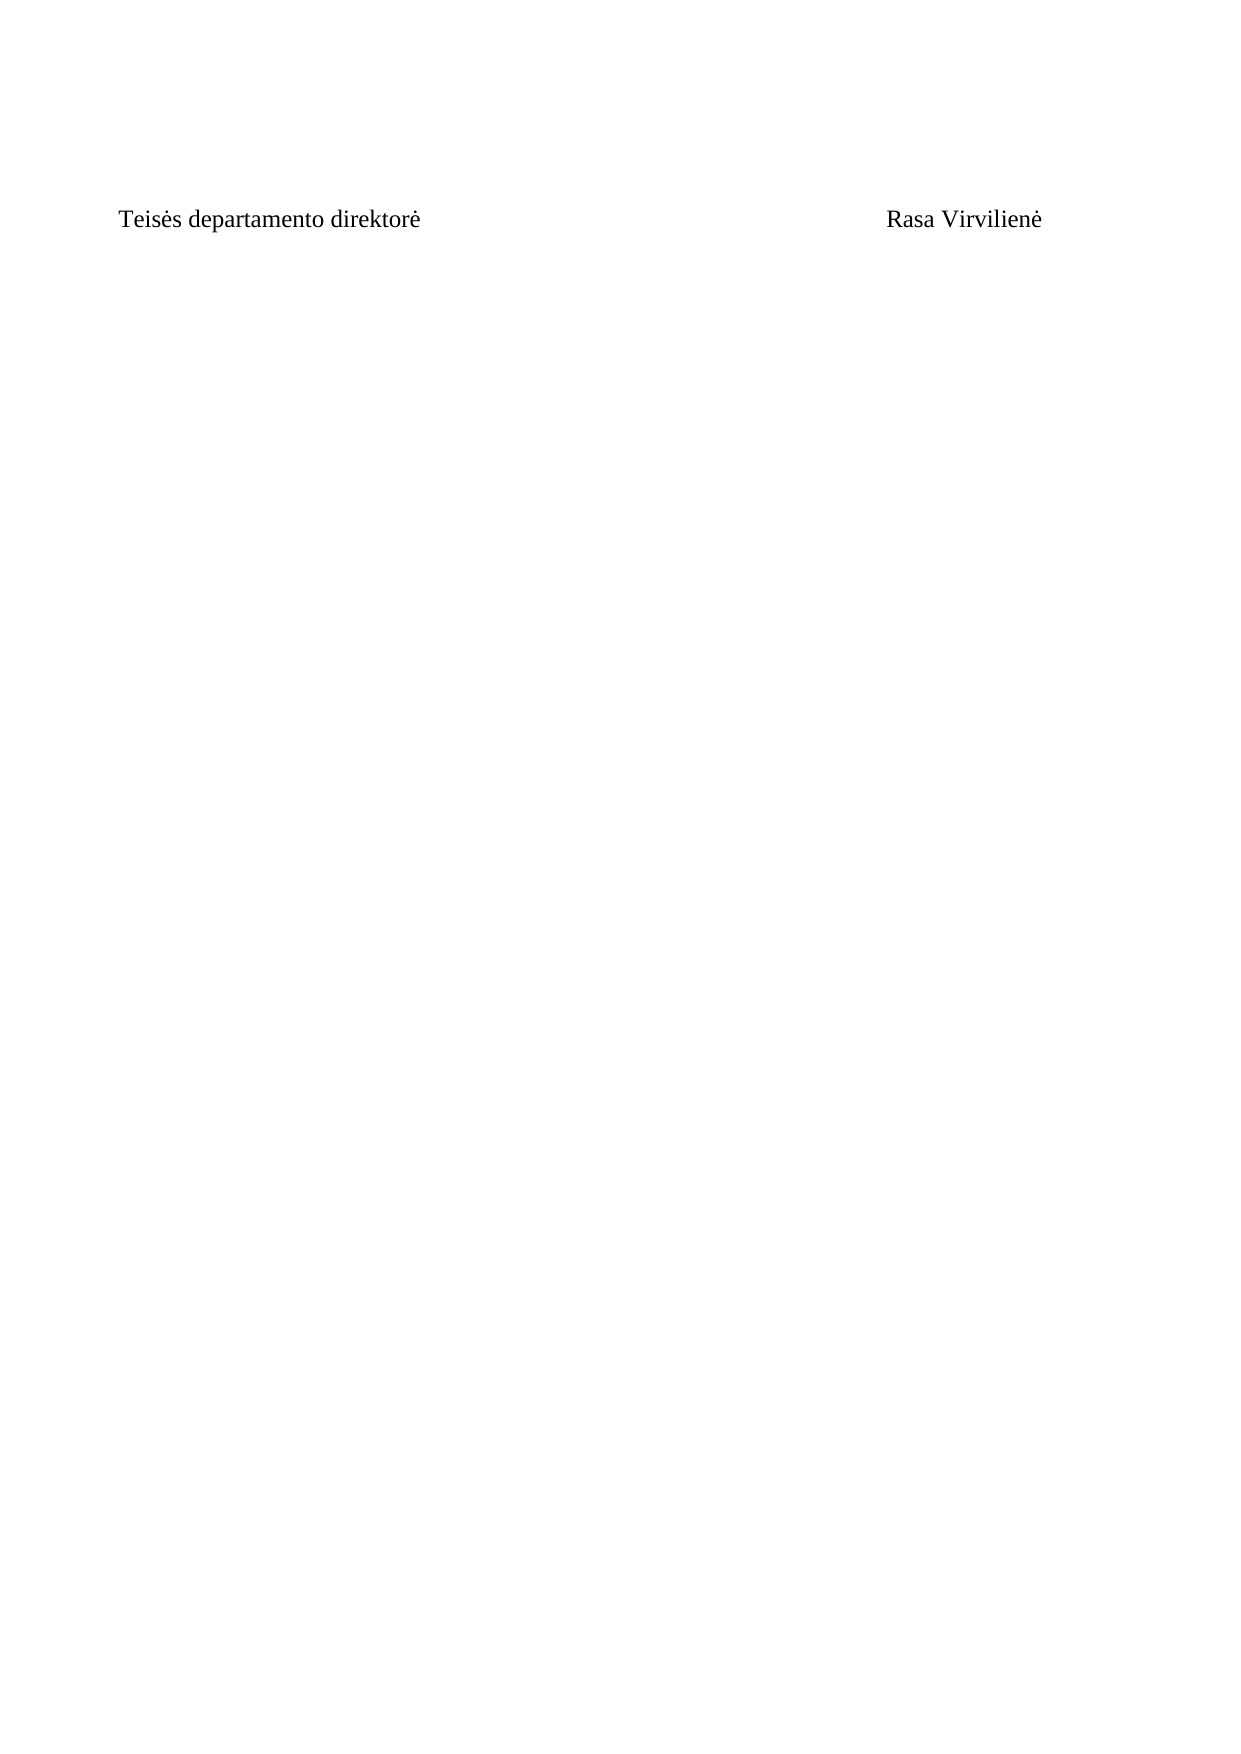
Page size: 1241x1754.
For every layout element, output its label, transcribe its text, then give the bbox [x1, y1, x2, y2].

text Teisės departamento direktorė Rasa Virvilienė [118, 204, 1181, 233]
